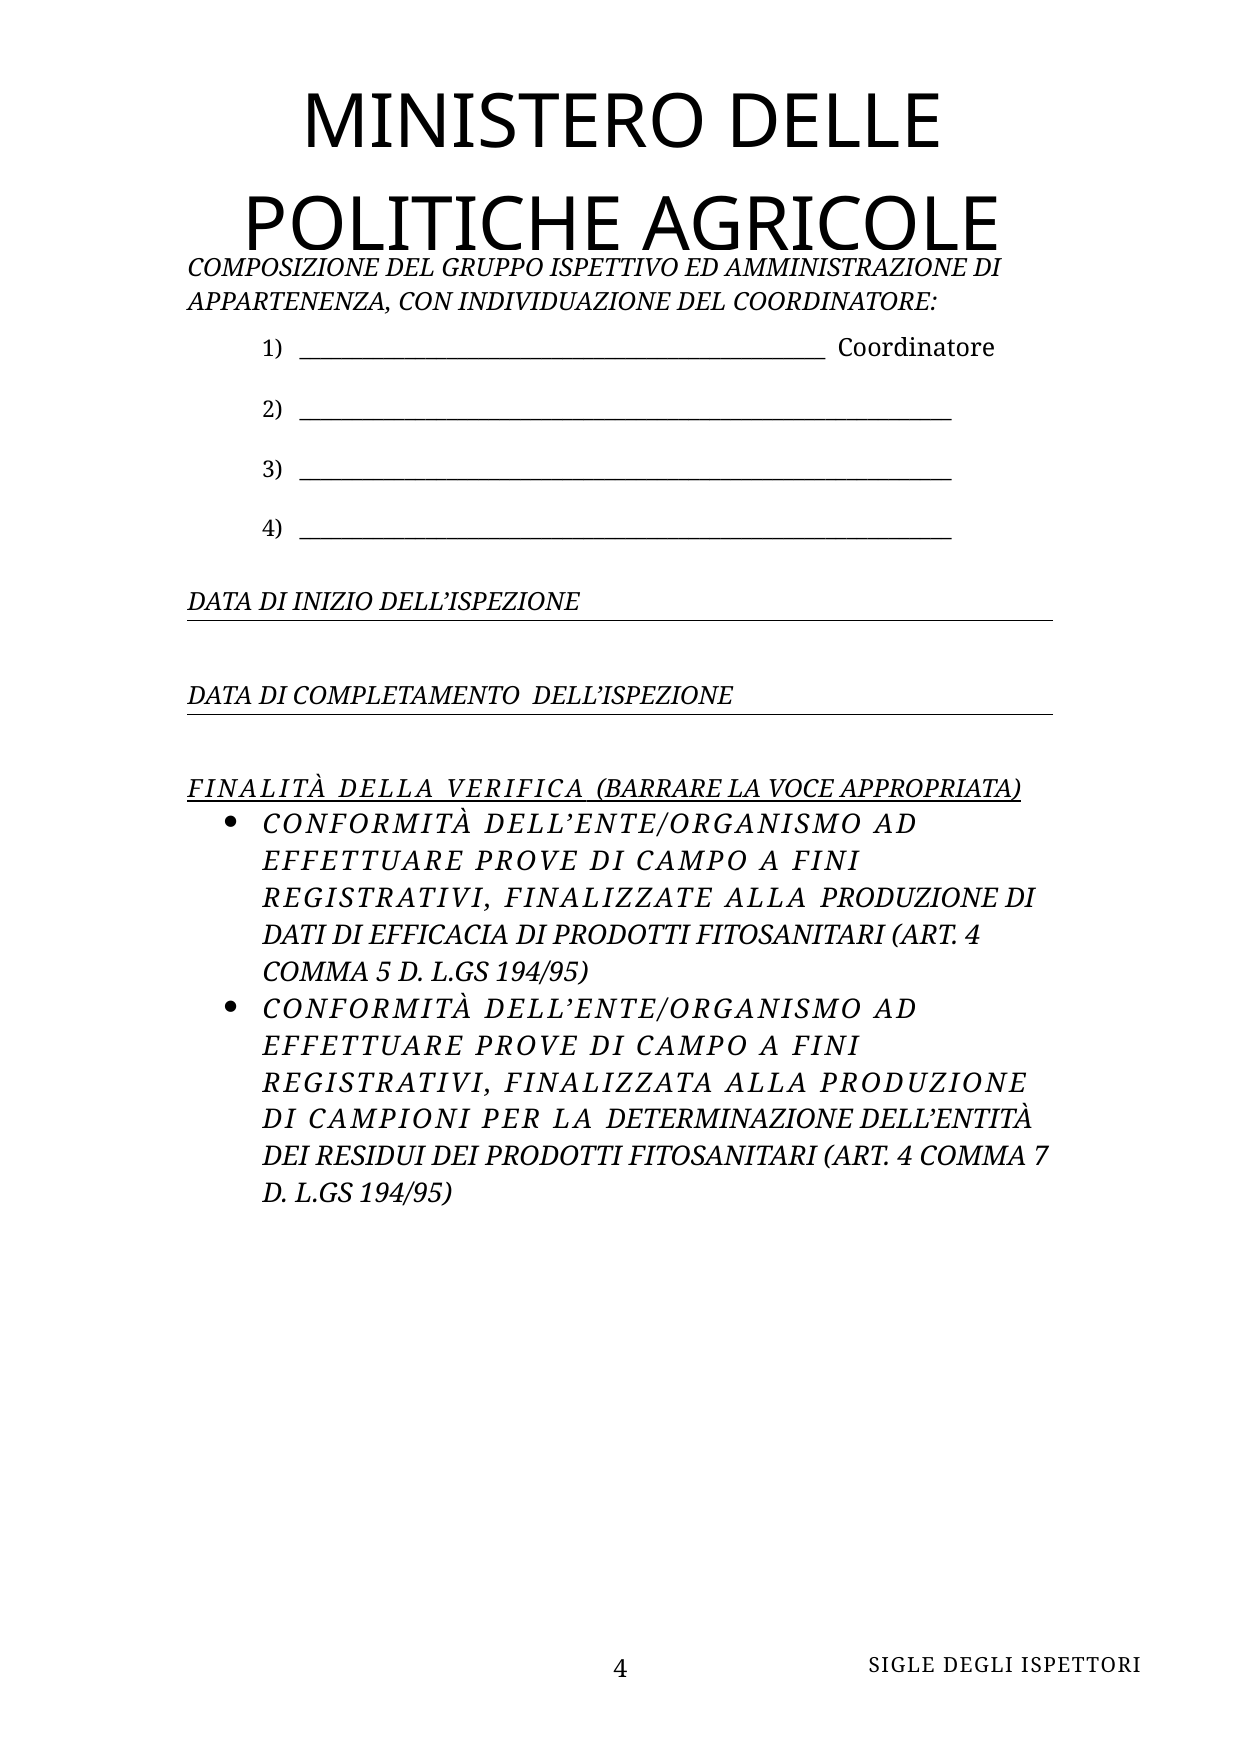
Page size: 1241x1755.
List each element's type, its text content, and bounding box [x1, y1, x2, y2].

text Composizione del gruppo ispettivo ed Amministrazione di appartenenza, con individuazione del coordinatore: [187, 249, 1053, 317]
list ______________________________________________________________ [262, 512, 1053, 543]
list conformità dell’ente/organismo ad effettuare prove di campo a fini registrativi, finalizzata alla produzione di campioni per la determinazione dell’entità dei residui dei prodotti fitosanitari (art. 4 comma 7 D. L.gs 194/95) [225, 989, 1053, 1211]
list ______________________________________________________________ [262, 453, 1053, 484]
list conformità dell’ente/organismo ad effettuare prove di campo a fini registrativi, finalizzate alla produzione di dati di efficacia di prodotti fitosanitari (art. 4 comma 5 D. L.gs 194/95) [225, 805, 1053, 989]
list ______________________________________________________________ [262, 393, 1053, 425]
text Data di inizio dell’ispezione [187, 584, 1053, 620]
text Finalità della verifica (barrare la voce appropriata) [187, 771, 1053, 805]
text Data di completamento dell’ispezione [187, 677, 1053, 714]
list __________________________________________________ Coordinatore [262, 330, 1053, 364]
